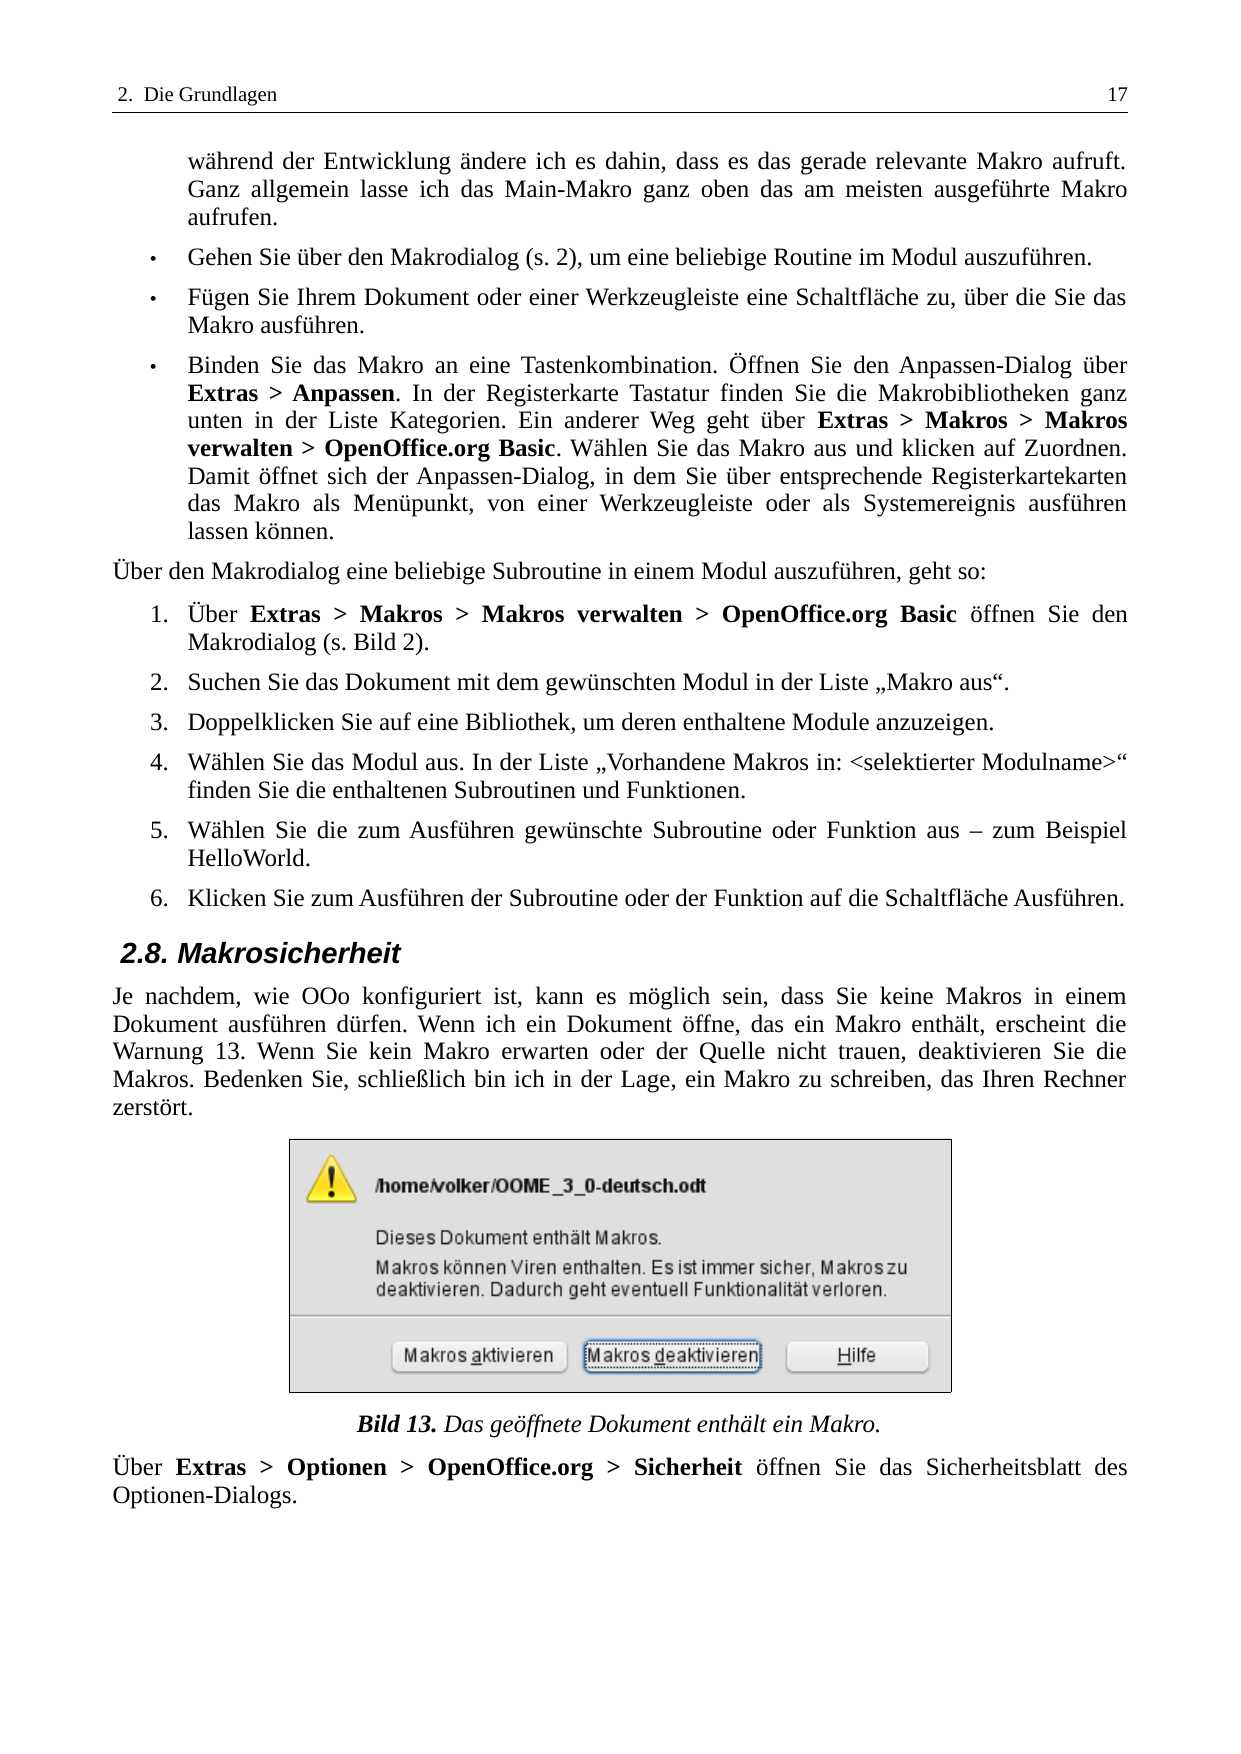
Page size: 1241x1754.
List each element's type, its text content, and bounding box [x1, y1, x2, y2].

list Binden Sie das Makro an eine Tastenkombination. Öffnen Sie den Anpassen-Dialog über Extras > Anpassen. In der Registerkarte Tastatur finden Sie die Makrobibliotheken ganz unten in der Liste Kategorien. Ein anderer Weg geht über Extras > Makros > Makros verwalten > OpenOffice.org Basic. Wählen Sie das Makro aus und klicken auf Zuordnen. Damit öffnet sich der Anpassen-Dialog, in dem Sie über entsprechende Registerkartekarten das Makro als Menüpunkt, von einer Werkzeugleiste oder als Systemereignis ausführen lassen können. [150, 351, 1128, 545]
text Über den Makrodialog eine beliebige Subroutine in einem Modul auszuführen, geht so: [112, 557, 1128, 585]
subtitle Makrosicherheit [112, 937, 1128, 969]
list Suchen Sie das Dokument mit dem gewünschten Modul in der Liste „Makro aus“. [150, 668, 1128, 696]
list Fügen Sie Ihrem Dokument oder einer Werkzeugleiste eine Schaltfläche zu, über die Sie das Makro ausführen. [150, 283, 1128, 338]
list Gehen Sie über den Makrodialog (s. Bild 2), um eine beliebige Routine im Modul auszuführen. [150, 243, 1128, 271]
list Wählen Sie die zum Ausführen gewünschte Subroutine oder Funktion aus – zum Beispiel HelloWorld. [150, 816, 1128, 872]
list während der Entwicklung ändere ich es dahin, dass es das gerade relevante Makro aufruft. Ganz allgemein lasse ich das Main-Makro ganz oben das am meisten ausgeführte Makro aufrufen. [150, 147, 1128, 230]
picture [290, 1140, 951, 1392]
list Klicken Sie zum Ausführen der Subroutine oder der Funktion auf die Schaltfläche Ausführen. [150, 884, 1128, 912]
list Über Extras > Makros > Makros verwalten > OpenOffice.org Basic öffnen Sie den Makrodialog (s. Bild 2). [150, 600, 1128, 655]
text Bild 13. Das geöffnete Dokument enthält ein Makro. [112, 1411, 1128, 1438]
list Wählen Sie das Modul aus. In der Liste „Vorhandene Makros in: <selektierter Modulname>“ finden Sie die enthaltenen Subroutinen und Funktionen. [150, 748, 1128, 804]
text Je nachdem, wie OOo konfiguriert ist, kann es möglich sein, dass Sie keine Makros in einem Dokument ausführen dürfen. Wenn ich ein Dokument öffne, das ein Makro enthält, erscheint die Warnung Bild 13. Wenn Sie kein Makro erwarten oder der Quelle nicht trauen, deaktivieren Sie die Makros. Bedenken Sie, schließlich bin ich in der Lage, ein Makro zu schreiben, das Ihren Rechner zerstört. [112, 982, 1128, 1121]
list Doppelklicken Sie auf eine Bibliothek, um deren enthaltene Module anzuzeigen. [150, 708, 1128, 736]
text Über Extras > Optionen > OpenOffice.org > Sicherheit öffnen Sie das Sicherheitsblatt des Optionen-Dialogs. [112, 1453, 1128, 1508]
